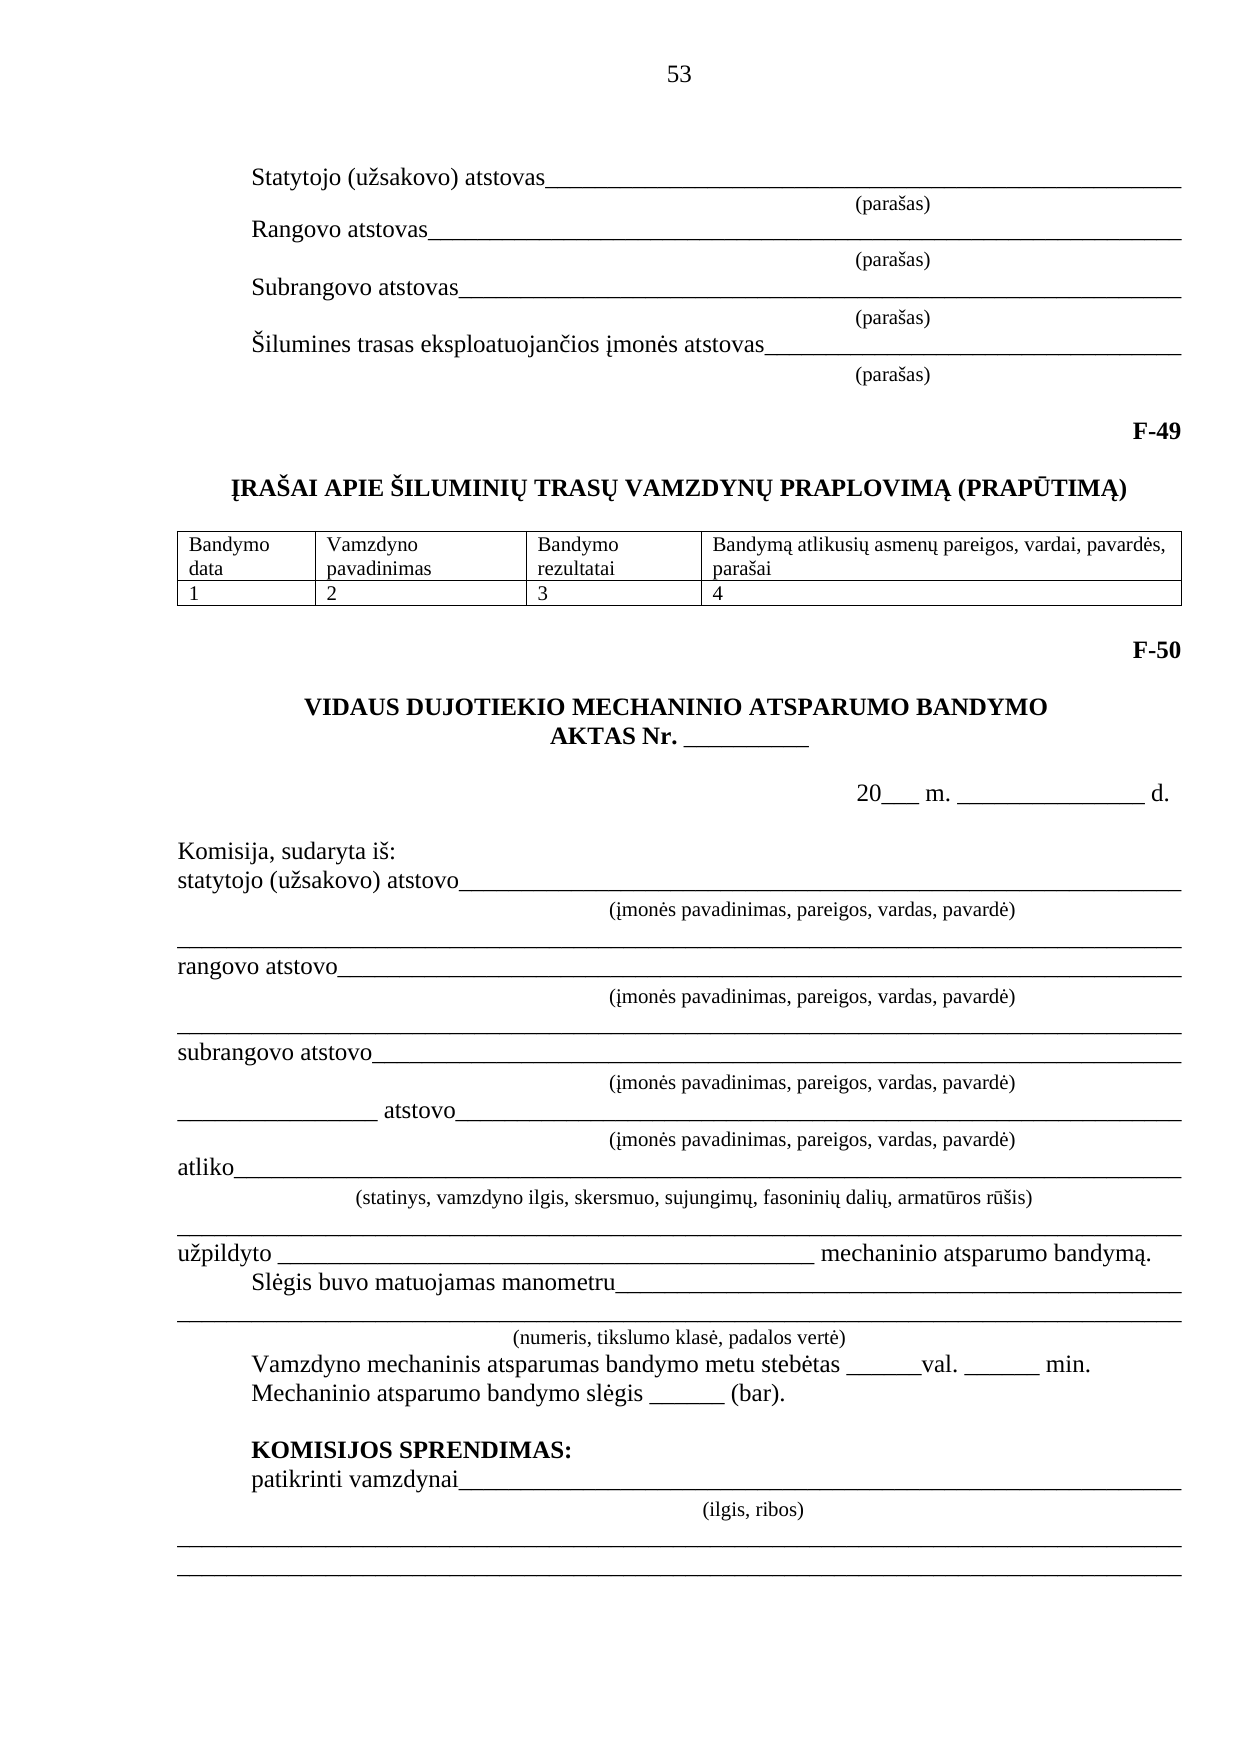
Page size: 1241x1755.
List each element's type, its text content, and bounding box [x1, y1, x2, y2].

text rangovo atstovo [177, 951, 1181, 980]
table_cell 1 [178, 581, 315, 605]
table_cell 3 [527, 581, 701, 605]
text Rangovo atstovas [177, 214, 1181, 243]
text Statytojo (užsakovo) atstovas [177, 162, 1181, 190]
text (ilgis, ribos) [177, 1493, 1181, 1521]
text AKTAS Nr. __________ [177, 721, 1181, 750]
text subrangovo atstovo [177, 1037, 1181, 1066]
text (įmonės pavadinimas, pareigos, vardas, pavardė) [177, 1066, 1181, 1095]
table_header Vamzdyno pavadinimas [316, 532, 526, 580]
text ________________ atstovo [177, 1095, 1181, 1123]
table_header Bandymą atlikusių asmenų pareigos, vardai, pavardės, parašai [702, 532, 1181, 580]
table_cell 2 [316, 581, 526, 605]
text Subrangovo atstovas [177, 272, 1181, 301]
text (numeris, tikslumo klasė, padalos vertė) [177, 1325, 1181, 1349]
text (įmonės pavadinimas, pareigos, vardas, pavardė) [177, 1123, 1181, 1152]
text (parašas) [177, 301, 1181, 329]
table_header Bandymo data [178, 532, 315, 580]
text (parašas) [177, 243, 1181, 272]
text Šilumines trasas eksploatuojančios įmonės atstovas [177, 329, 1181, 358]
text (statinys, vamzdyno ilgis, skersmuo, sujungimų, fasoninių dalių, armatūros rūšis) [177, 1181, 1181, 1210]
text atliko [177, 1152, 1181, 1181]
text VIDAUS DUJOTIEKIO MECHANINIO ATSPARUMO BANDYMO [177, 692, 1181, 721]
text (parašas) [177, 190, 1181, 214]
text Komisija, sudaryta iš: [177, 836, 1181, 865]
text Vamzdyno mechaninis atsparumas bandymo metu stebėtas ______val. ______ min. [177, 1349, 1181, 1378]
text F-50 [177, 635, 1181, 663]
text statytojo (užsakovo) atstovo [177, 865, 1181, 893]
table_cell 4 [702, 581, 1181, 605]
text ĮRAŠAI APIE ŠILUMINIŲ TRASŲ VAMZDYNŲ PRAPLOVIMĄ (PRAPŪTIMĄ) [177, 473, 1181, 502]
text patikrinti vamzdynai [177, 1464, 1181, 1493]
text (parašas) [177, 358, 1181, 387]
text Mechaninio atsparumo bandymo slėgis ______ (bar). [177, 1378, 1181, 1406]
text užpildyto mechaninio atsparumo bandymą. [177, 1238, 1181, 1267]
text 20___ m. _______________ d. [177, 778, 1181, 807]
text KOMISIJOS SPRENDIMAS: [177, 1435, 1181, 1464]
text F-49 [177, 416, 1181, 444]
text Slėgis buvo matuojamas manometru [177, 1267, 1181, 1296]
text (įmonės pavadinimas, pareigos, vardas, pavardė) [177, 980, 1181, 1008]
table_header Bandymo rezultatai [527, 532, 701, 580]
text (įmonės pavadinimas, pareigos, vardas, pavardė) [177, 893, 1181, 922]
